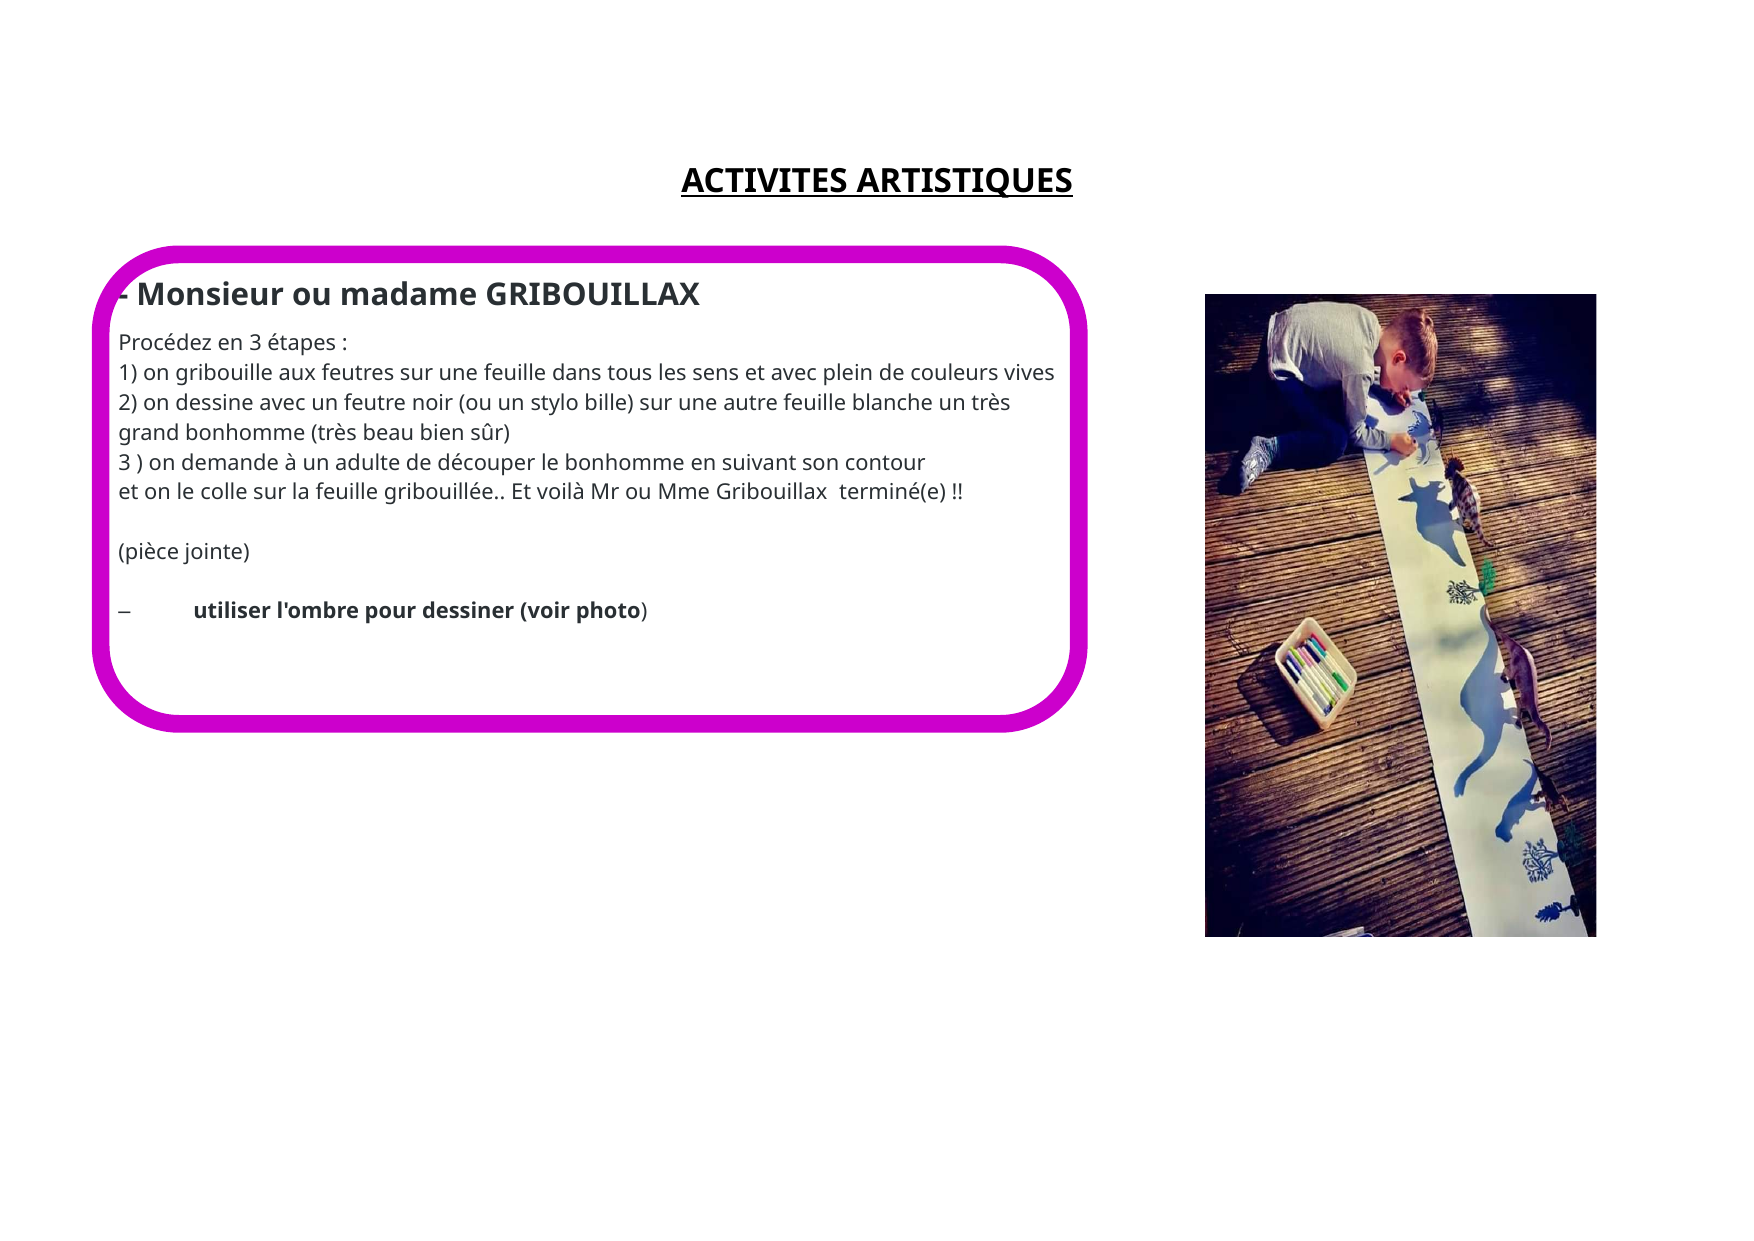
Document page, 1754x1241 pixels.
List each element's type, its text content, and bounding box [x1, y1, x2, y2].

text [1088, 417, 1205, 476]
text grand bonhomme (très beau bien sûr) 3 ) on demande à un adulte de découper le bonhomme en suivant son contour [118, 417, 1069, 476]
list utiliser l'ombre pour dessiner (voir photo) [118, 596, 1069, 625]
list [1597, 596, 1636, 625]
text Procédez en 3 étapes : 1) on gribouille aux feutres sur une feuille dans tous les sens et avec plein de couleurs vives 2) on dessine avec un feutre noir (ou un stylo bille) sur une autre feuille blanche un très [118, 327, 1069, 417]
text [1088, 327, 1205, 417]
text [1088, 476, 1205, 506]
text ACTIVITES ARTISTIQUES [118, 156, 1636, 202]
text (pièce jointe) [118, 536, 1069, 566]
list [1088, 596, 1205, 625]
text et on le colle sur la feuille gribouillée.. Et voilà Mr ou Mme Gribouillax terminé(e) !! [118, 476, 1069, 506]
subtitle - Monsieur ou madame GRIBOUILLAX [118, 272, 1067, 315]
text [1088, 536, 1205, 566]
text [1597, 417, 1636, 476]
picture [1205, 294, 1597, 937]
subtitle [1064, 272, 1636, 315]
text [1597, 536, 1636, 566]
